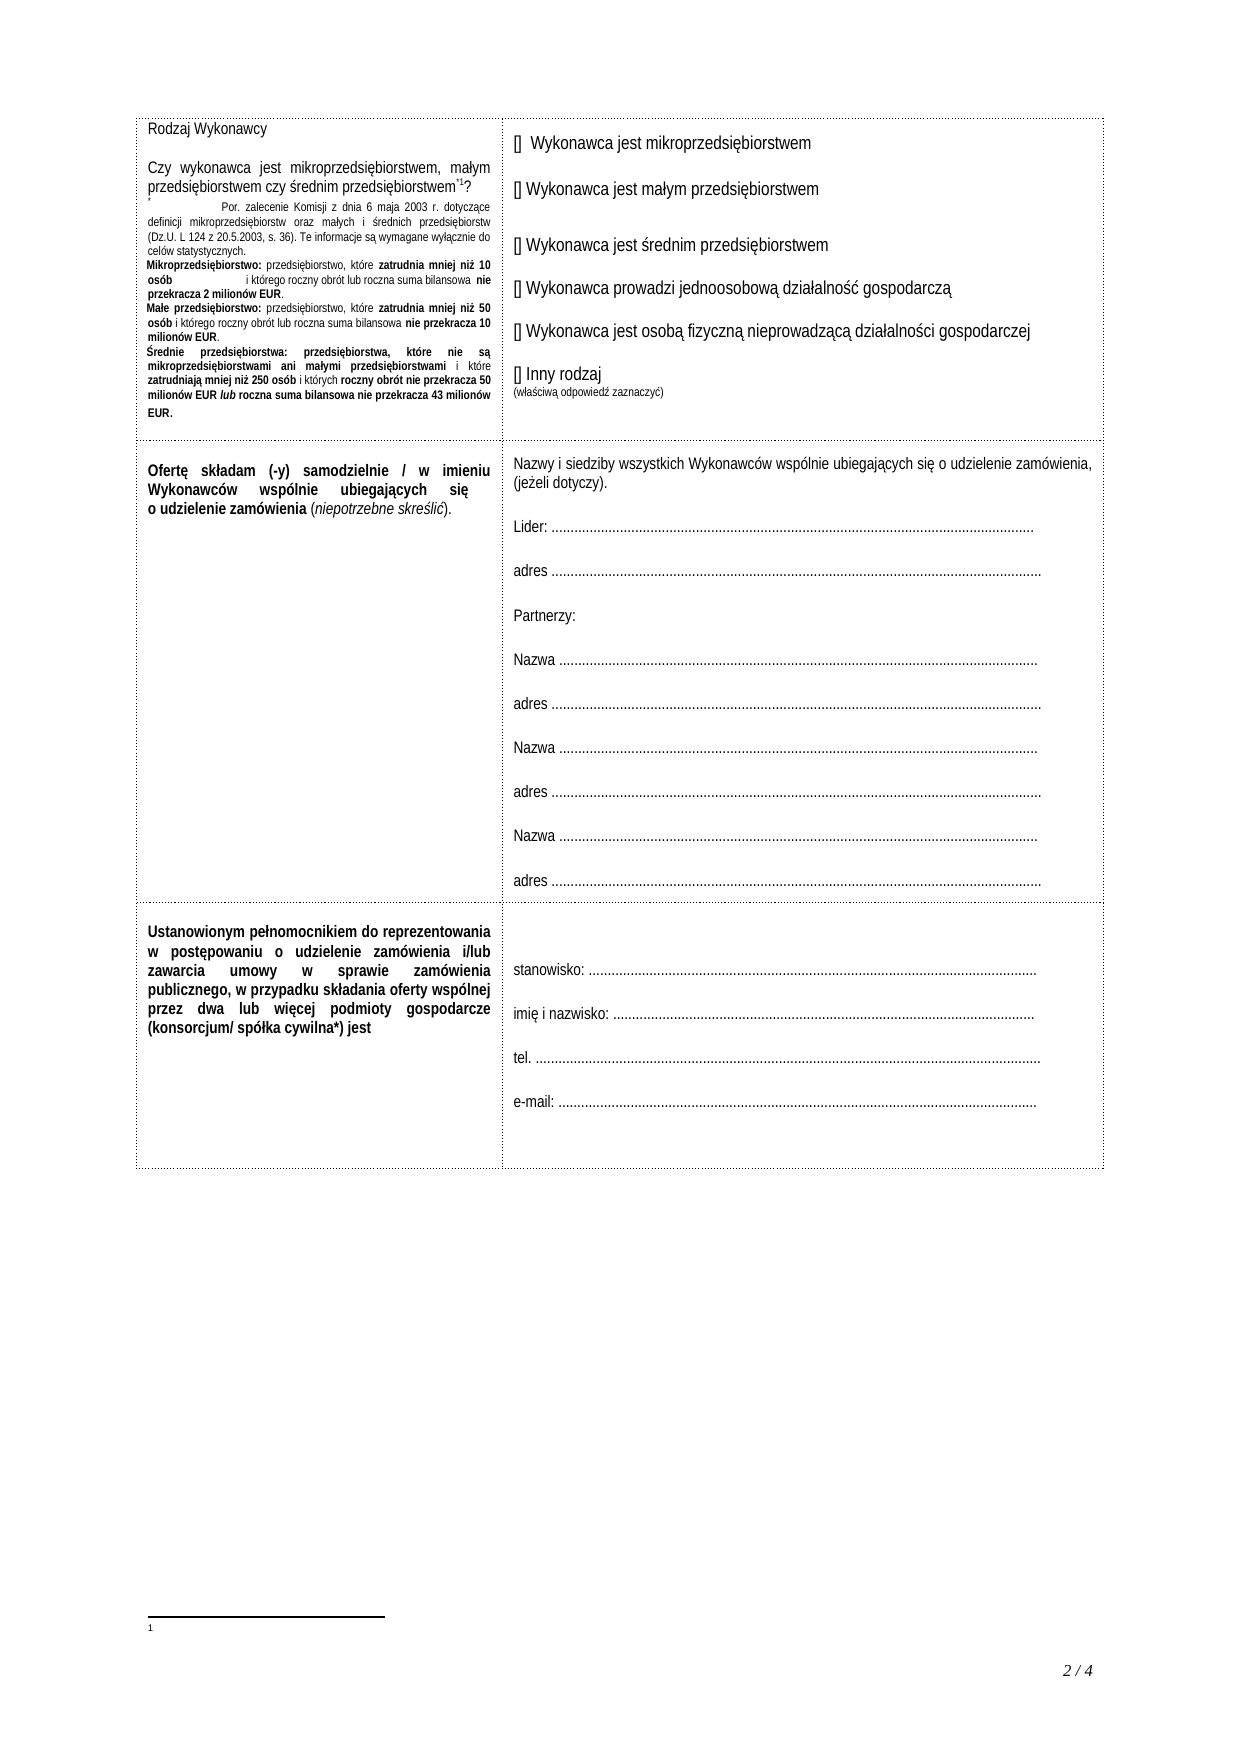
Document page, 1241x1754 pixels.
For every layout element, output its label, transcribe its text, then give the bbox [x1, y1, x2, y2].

table_cell Nazwy i siedziby wszystkich Wykonawców wspólnie ubiegających się o udzielenie zamówienia, (jeżeli dotyczy). Lider: ............................................................................................................................... adres ................................................................................................................................. Partnerzy: Nazwa .............................................................................................................................. adres ................................................................................................................................. Nazwa .............................................................................................................................. adres ................................................................................................................................. Nazwa .............................................................................................................................. adres ................................................................................................................................. [502, 440, 1104, 902]
table_cell Ofertę składam (-y) samodzielnie / w imieniu Wykonawców wspólnie ubiegających się o udzielenie zamówienia (niepotrzebne skreślić). [136, 440, 502, 902]
table_cell Ustanowionym pełnomocnikiem do reprezentowania w postępowaniu o udzielenie zamówienia i/lub zawarcia umowy w sprawie zamówienia publicznego, w przypadku składania oferty wspólnej przez dwa lub więcej podmioty gospodarcze (konsorcjum/ spółka cywilna*) jest [136, 902, 502, 1168]
table_cell stanowisko: ...................................................................................................................... imię i nazwisko: ............................................................................................................... tel. ..................................................................................................................................... e-mail: .............................................................................................................................. [502, 902, 1104, 1168]
table_cell [] Wykonawca jest mikroprzedsiębiorstwem [] Wykonawca jest małym przedsiębiorstwem [] Wykonawca jest średnim przedsiębiorstwem [] Wykonawca prowadzi jednoosobową działalność gospodarczą [] Wykonawca jest osobą fizyczną nieprowadzącą działalności gospodarczej [] Inny rodzaj (właściwą odpowiedź zaznaczyć) [502, 118, 1104, 440]
table_cell Rodzaj Wykonawcy Czy wykonawca jest mikroprzedsiębiorstwem, małym przedsiębiorstwem czy średnim przedsiębiorstwem*? * Por. zalecenie Komisji z dnia 6 maja 2003 r. dotyczące definicji mikroprzedsiębiorstw oraz małych i średnich przedsiębiorstw (Dz.U. L 124 z 20.5.2003, s. 36). Te informacje są wymagane wyłącznie do celów statystycznych. Mikroprzedsiębiorstwo: przedsiębiorstwo, które zatrudnia mniej niż 10 osób i którego roczny obrót lub roczna suma bilansowa nie przekracza 2 milionów EUR. Małe przedsiębiorstwo: przedsiębiorstwo, które zatrudnia mniej niż 50 osób i którego roczny obrót lub roczna suma bilansowa nie przekracza 10 milionów EUR. Średnie przedsiębiorstwa: przedsiębiorstwa, które nie są mikroprzedsiębiorstwami ani małymi przedsiębiorstwami i które zatrudniają mniej niż 250 osób i których roczny obrót nie przekracza 50 milionów EUR lub roczna suma bilansowa nie przekracza 43 milionów EUR. [136, 118, 502, 440]
